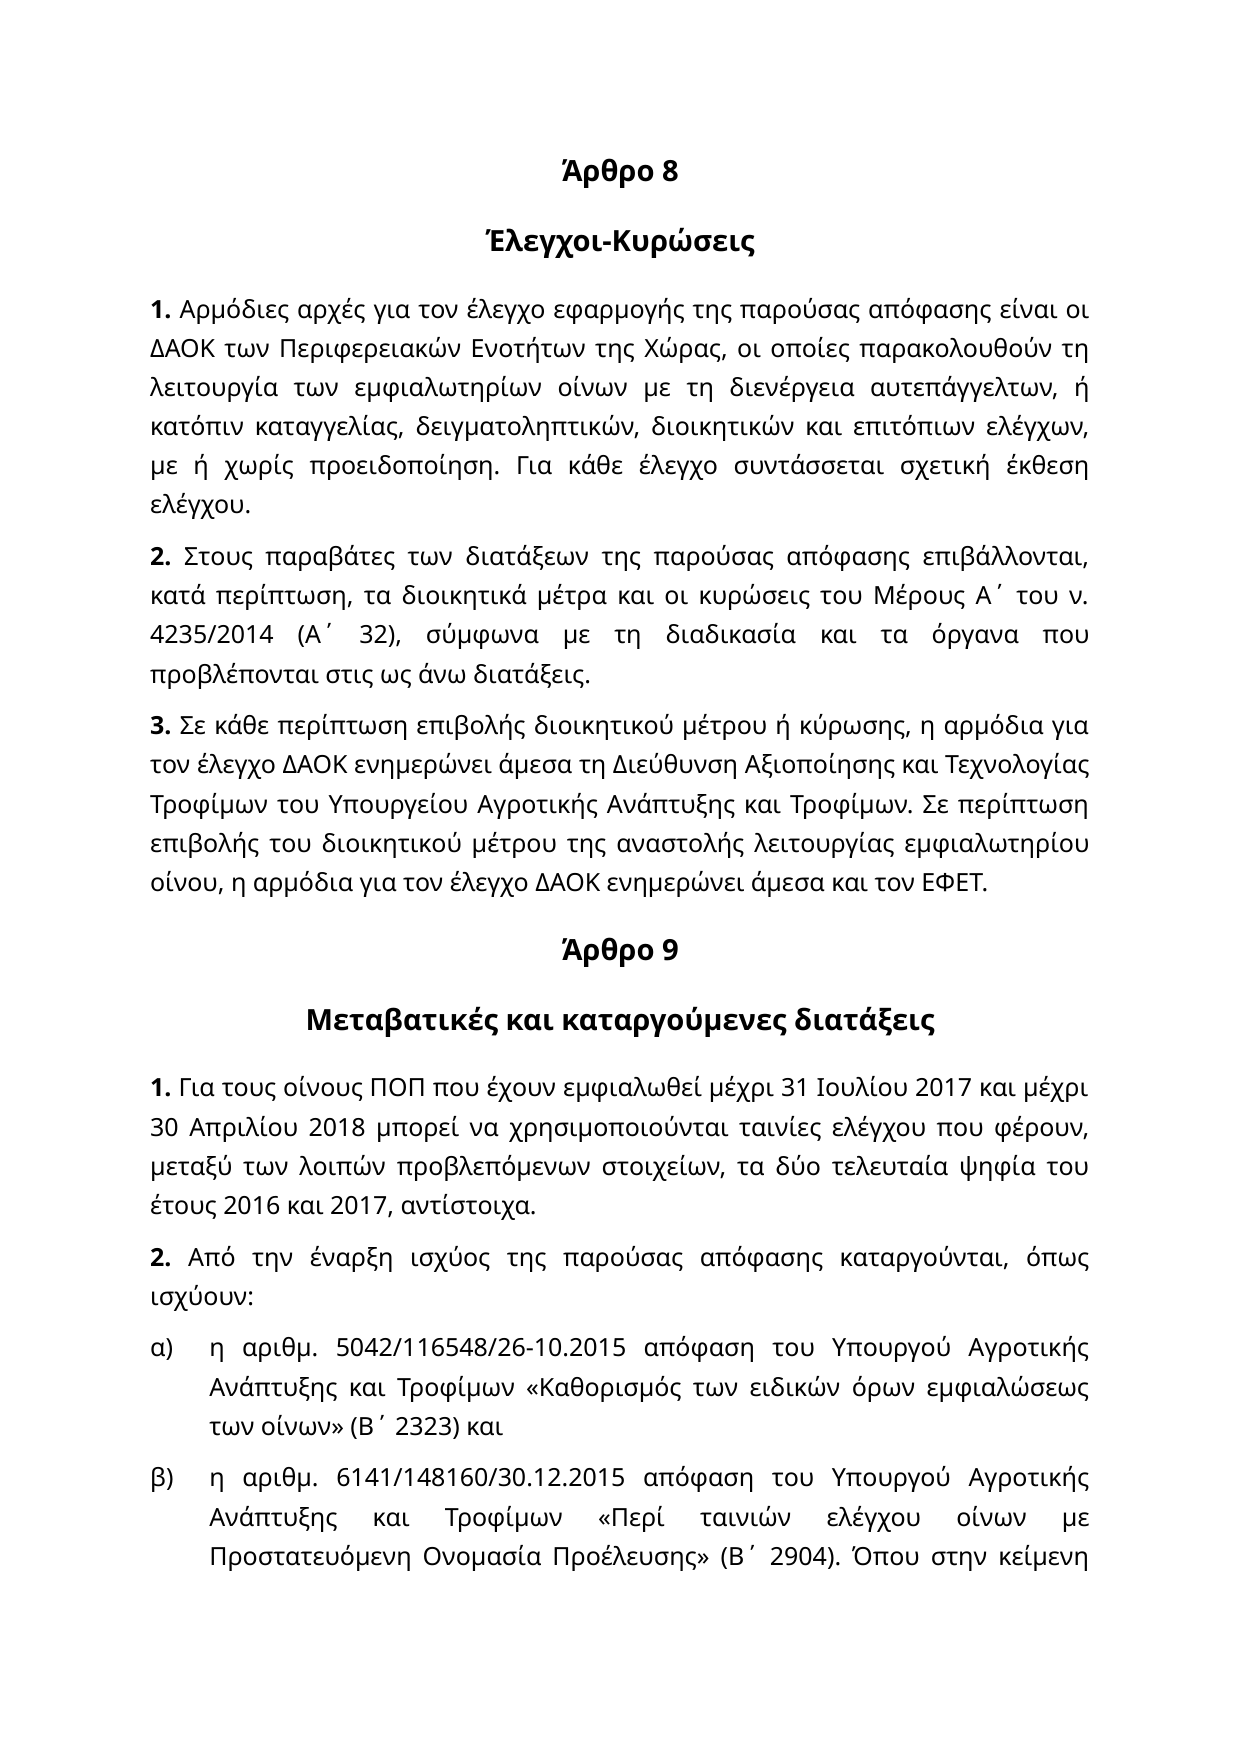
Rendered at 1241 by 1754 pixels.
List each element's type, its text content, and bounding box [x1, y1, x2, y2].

list α) η αριθμ. 5042/116548/26-10.2015 απόφαση του Υπουργού Αγροτικής Ανάπτυξης και Τροφίμων «Καθορισμός των ειδικών όρων εμφιαλώσεως των οίνων» (Β΄ 2323) και [150, 1330, 1090, 1442]
list β) η αριθμ. 6141/148160/30.12.2015 απόφαση του Υπουργού Αγροτικής Ανάπτυξης και Τροφίμων «Περί ταινιών ελέγχου οίνων με Προστατευόμενη Ονομασία Προέλευσης» (Β΄ 2904). Όπου στην κείμενη [150, 1460, 1090, 1572]
text 2. Από την έναρξη ισχύος της παρούσας απόφασης καταργούνται, όπως ισχύουν: [150, 1239, 1090, 1312]
subtitle Μεταβατικές και καταργούμενες διατάξεις [150, 999, 1090, 1039]
subtitle Έλεγχοι-Κυρώσεις [150, 221, 1090, 260]
text 3. Σε κάθε περίπτωση επιβολής διοικητικού μέτρου ή κύρωσης, η αρμόδια για τον έλεγχο ΔΑΟΚ ενημερώνει άμεσα τη Διεύθυνση Αξιοποίησης και Τεχνολογίας Τροφίμων του Υπουργείου Αγροτικής Ανάπτυξης και Τροφίμων. Σε περίπτωση επιβολής του διοικητικού μέτρου της αναστολής λειτουργίας εμφιαλωτηρίου οίνου, η αρμόδια για τον έλεγχο ΔΑΟΚ ενημερώνει άμεσα και τον ΕΦΕΤ. [150, 708, 1090, 899]
text 1. Για τους οίνους ΠΟΠ που έχουν εμφιαλωθεί μέχρι 31 Ιουλίου 2017 και μέχρι 30 Απριλίου 2018 μπορεί να χρησιμοποιούνται ταινίες ελέγχου που φέρουν, μεταξύ των λοιπών προβλεπόμενων στοιχείων, τα δύο τελευταία ψηφία του έτους 2016 και 2017, αντίστοιχα. [150, 1070, 1090, 1222]
text 2. Στους παραβάτες των διατάξεων της παρούσας απόφασης επιβάλλονται, κατά περίπτωση, τα διοικητικά μέτρα και οι κυρώσεις του Μέρους Α΄ του ν. 4235/2014 (Α΄ 32), σύμφωνα με τη διαδικασία και τα όργανα που προβλέπονται στις ως άνω διατάξεις. [150, 539, 1090, 690]
text 1. Αρμόδιες αρχές για τον έλεγχο εφαρμογής της παρούσας απόφασης είναι οι ΔΑΟΚ των Περιφερειακών Ενοτήτων της Χώρας, οι οποίες παρακολουθούν τη λειτουργία των εμφιαλωτηρίων οίνων με τη διενέργεια αυτεπάγγελτων, ή κατόπιν καταγγελίας, δειγματοληπτικών, διοικητικών και επιτόπιων ελέγχων, με ή χωρίς προειδοποίηση. Για κάθε έλεγχο συντάσσεται σχετική έκθεση ελέγχου. [150, 291, 1090, 521]
subtitle Άρθρο 9 [150, 929, 1090, 968]
subtitle Άρθρο 8 [150, 150, 1090, 190]
